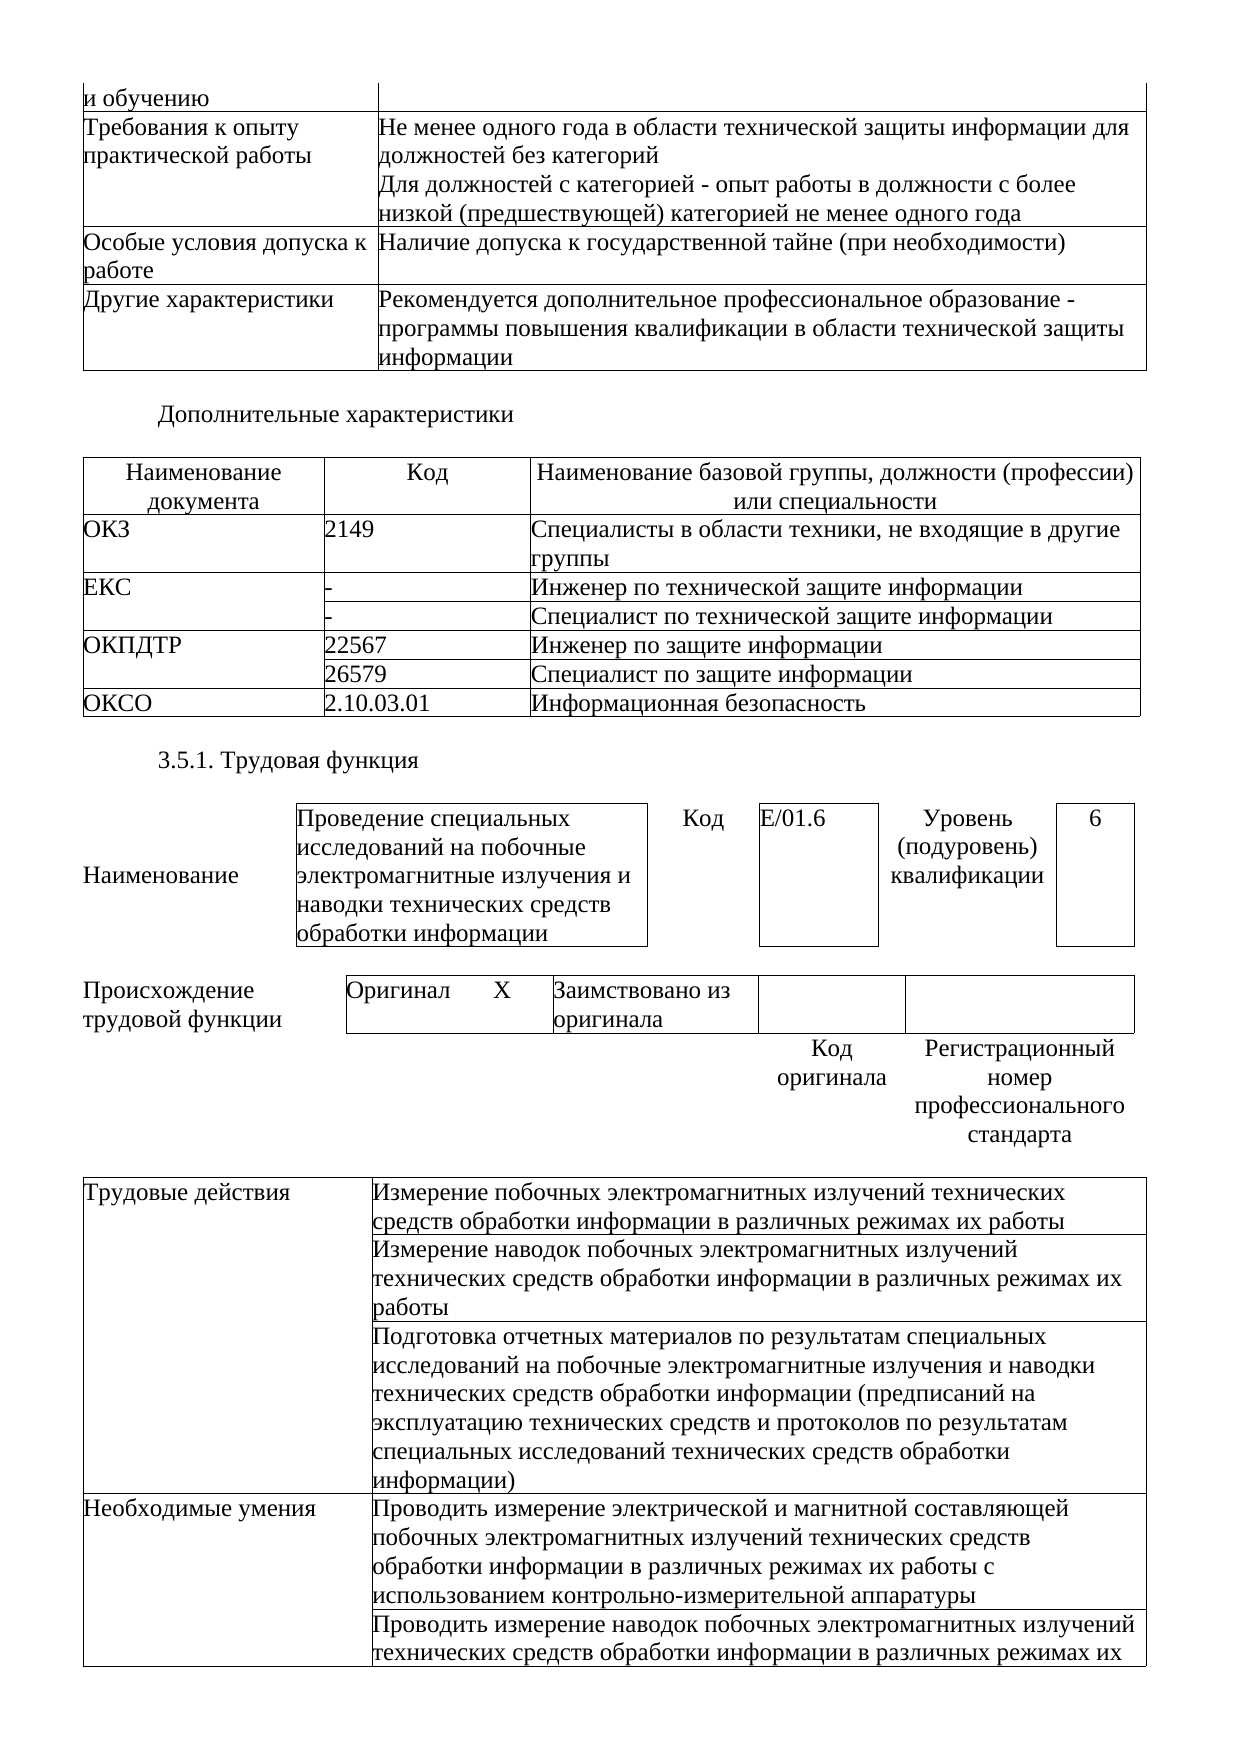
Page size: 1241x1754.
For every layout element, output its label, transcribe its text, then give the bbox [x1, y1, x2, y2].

table_cell Специалист по технической защите информации [531, 602, 1140, 630]
table_header Происхождение трудовой функции [83, 975, 346, 1033]
table_cell [346, 1034, 553, 1148]
table_header Код [648, 803, 759, 947]
table_cell Проводить измерение наводок побочных электромагнитных излучений технических средств обработки информации в различных режимах их [373, 1610, 1146, 1666]
table_header Код [325, 458, 530, 514]
table_header Уровень (подуровень) квалификации [879, 803, 1056, 947]
table_cell Специалисты в области техники, не входящие в другие группы [531, 515, 1140, 572]
table_cell [553, 1034, 758, 1148]
table_cell ОКПДТР [84, 631, 324, 688]
table_cell 26579 [325, 660, 530, 688]
text Дополнительные характеристики [83, 399, 1157, 428]
table_cell Код оригинала [758, 1034, 905, 1148]
table_cell Необходимые умения [84, 1494, 372, 1666]
table_header Оригинал [347, 976, 493, 1033]
table_header Наименование документа [84, 458, 324, 514]
table_header Наименование базовой группы, должности (профессии) или специальности [531, 458, 1140, 514]
table_cell 2.10.03.01 [325, 689, 530, 716]
table_header Измерение побочных электромагнитных излучений технических средств обработки информации в различных режимах их работы [373, 1178, 1146, 1234]
table_cell Регистрационный номер профессионального стандарта [905, 1034, 1134, 1148]
table_cell Требования к опыту практической работы [84, 112, 378, 226]
table_cell Специалист по защите информации [531, 660, 1140, 688]
table_cell Особые условия допуска к работе [84, 227, 378, 284]
table_cell Проводить измерение электрической и магнитной составляющей побочных электромагнитных излучений технических средств обработки информации в различных режимах их работы с использованием контрольно-измерительной аппаратуры [373, 1494, 1146, 1609]
table_cell Подготовка отчетных материалов по результатам специальных исследований на побочные электромагнитные излучения и наводки технических средств обработки информации (предписаний на эксплуатацию технических средств и протоколов по результатам специальных исследований технических средств обработки информации) [373, 1322, 1146, 1493]
table_cell Другие характеристики [84, 285, 378, 370]
table_cell ОКСО [84, 689, 324, 716]
table_cell Не менее одного года в области технической защиты информации для должностей без категорий Для должностей с категорией - опыт работы в должности с более низкой (предшествующей) категорией не менее одного года [379, 112, 1146, 226]
table_cell [379, 83, 1146, 111]
table_cell Измерение наводок побочных электромагнитных излучений технических средств обработки информации в различных режимах их работы [373, 1235, 1146, 1321]
text 3.5.1. Трудовая функция [83, 745, 1157, 774]
table_cell Инженер по защите информации [531, 631, 1140, 659]
table_cell 2149 [325, 515, 530, 572]
table_header [759, 976, 905, 1033]
table_cell 22567 [325, 631, 530, 659]
table_header Проведение специальных исследований на побочные электромагнитные излучения и наводки технических средств обработки информации [297, 804, 647, 946]
table_header Наименование [83, 803, 296, 947]
table_cell - [325, 602, 530, 630]
table_cell ОКЗ [84, 515, 324, 572]
table_cell - [325, 573, 530, 601]
table_header [906, 976, 1134, 1033]
table_cell Рекомендуется дополнительное профессиональное образование - программы повышения квалификации в области технической защиты информации [379, 285, 1146, 370]
table_cell Инженер по технической защите информации [531, 573, 1140, 601]
table_cell ЕКС [84, 573, 324, 630]
table_cell [83, 1033, 346, 1148]
table_header X [493, 976, 553, 1033]
table_cell Информационная безопасность [531, 689, 1140, 716]
table_header E/01.6 [760, 804, 878, 946]
table_header 6 [1057, 804, 1134, 946]
table_cell Наличие допуска к государственной тайне (при необходимости) [379, 227, 1146, 284]
table_header Заимствовано из оригинала [554, 976, 758, 1033]
table_cell и обучению [84, 83, 378, 111]
table_header Трудовые действия [84, 1178, 372, 1493]
